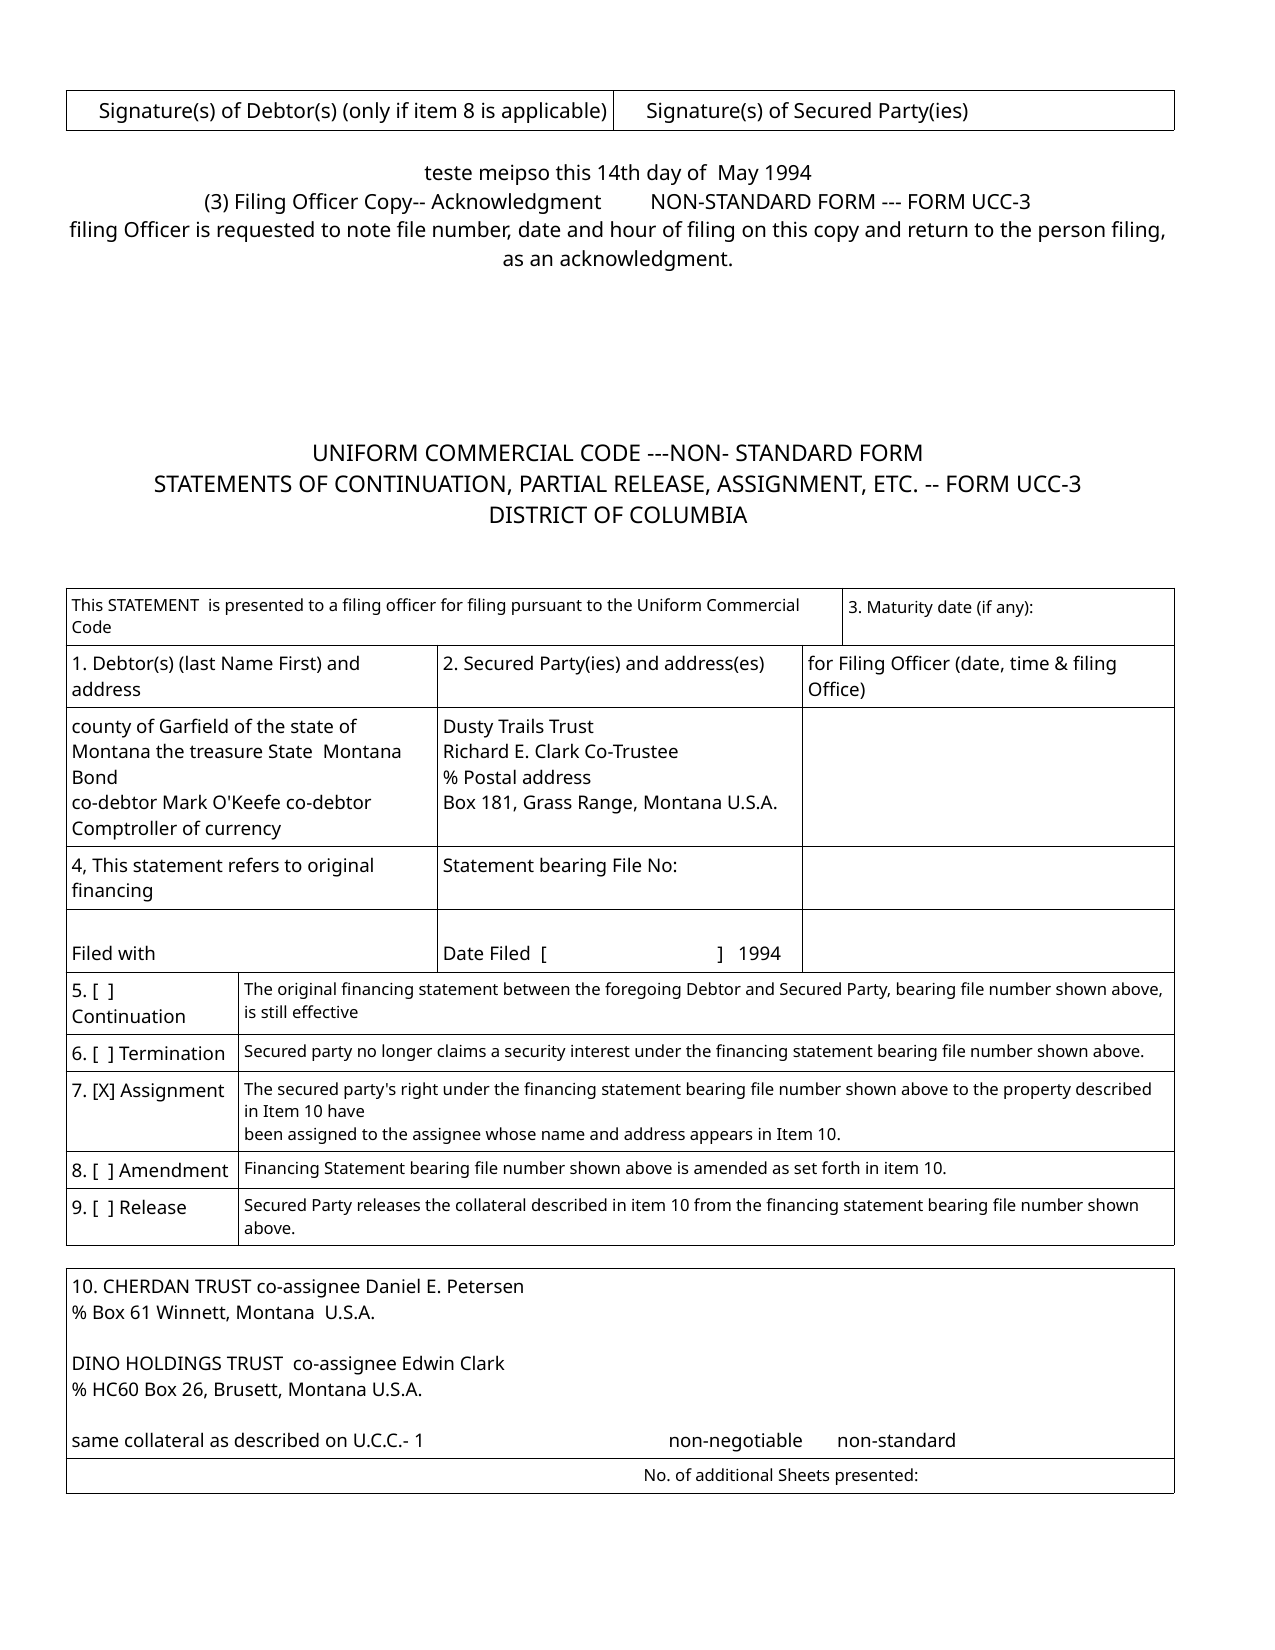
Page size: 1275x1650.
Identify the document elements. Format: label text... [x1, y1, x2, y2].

table_cell The secured party's right under the financing statement bearing file number shown above to the property described in Item 10 have been assigned to the assignee whose name and address appears in Item 10. [239, 1072, 1174, 1151]
table_cell Secured party no longer claims a security interest under the financing statement bearing file number shown above. [239, 1035, 1174, 1071]
text (3) Filing Officer Copy-- Acknowledgment NON-STANDARD FORM --- FORM UCC-3 [66, 187, 1170, 215]
table_cell Secured Party releases the collateral described in item 10 from the financing statement bearing file number shown above. [239, 1189, 1174, 1245]
table_header for Filing Officer (date, time & filing Office) [803, 646, 1174, 707]
text filing Officer is requested to note file number, date and hour of filing on this copy and return to the person filing, as an acknowledgment. [66, 215, 1170, 272]
text DISTRICT OF COLUMBIA [66, 499, 1170, 531]
table_header 1. Debtor(s) (last Name First) and address [67, 646, 437, 707]
text teste meipso this 14th day of May 1994 [66, 158, 1170, 187]
table_header The original financing statement between the foregoing Debtor and Secured Party, bearing file number shown above, is still effective [239, 973, 1174, 1034]
table_header 2. Secured Party(ies) and address(es) [438, 646, 802, 707]
table_cell 4, This statement refers to original financing [67, 847, 437, 909]
table_header 10. CHERDAN TRUST co-assignee Daniel E. Petersen % Box 61 Winnett, Montana U.S.A. DINO HOLDINGS TRUST co-assignee Edwin Clark % HC60 Box 26, Brusett, Montana U.S.A. same collateral as described on U.C.C.- 1 non-negotiable non-standard [67, 1269, 1174, 1458]
table_cell county of Garfield of the state of Montana the treasure State Montana Bond co-debtor Mark O'Keefe co-debtor Comptroller of currency [67, 708, 437, 846]
table_cell Financing Statement bearing file number shown above is amended as set forth in item 10. [239, 1152, 1174, 1188]
table_cell 7. [X] Assignment [67, 1072, 238, 1151]
table_cell 6. [ ] Termination [67, 1035, 238, 1071]
table_cell Dusty Trails Trust Richard E. Clark Co-Trustee % Postal address Box 181, Grass Range, Montana U.S.A. [438, 708, 802, 846]
table_cell 9. [ ] Release [67, 1189, 238, 1245]
table_cell Filed with [67, 910, 437, 972]
table_cell Signature(s) of Secured Party(ies) [614, 91, 1174, 130]
table_cell Statement bearing File No: [438, 847, 802, 909]
text UNIFORM COMMERCIAL CODE ---NON- STANDARD FORM [66, 437, 1170, 468]
table_header This STATEMENT is presented to a filing officer for filing pursuant to the Uniform Commercial Code [67, 589, 842, 644]
table_cell No. of additional Sheets presented: [67, 1459, 1174, 1492]
table_cell [803, 910, 1174, 972]
table_cell 8. [ ] Amendment [67, 1152, 238, 1188]
table_cell Signature(s) of Debtor(s) (only if item 8 is applicable) [67, 91, 613, 130]
table_cell [803, 708, 1174, 846]
table_cell Date Filed [ ] 1994 [438, 910, 802, 972]
table_header 3. Maturity date (if any): [843, 589, 1174, 644]
text STATEMENTS OF CONTINUATION, PARTIAL RELEASE, ASSIGNMENT, ETC. -- FORM UCC-3 [66, 468, 1170, 499]
table_cell [803, 847, 1174, 909]
table_header 5. [ ] Continuation [67, 973, 238, 1034]
